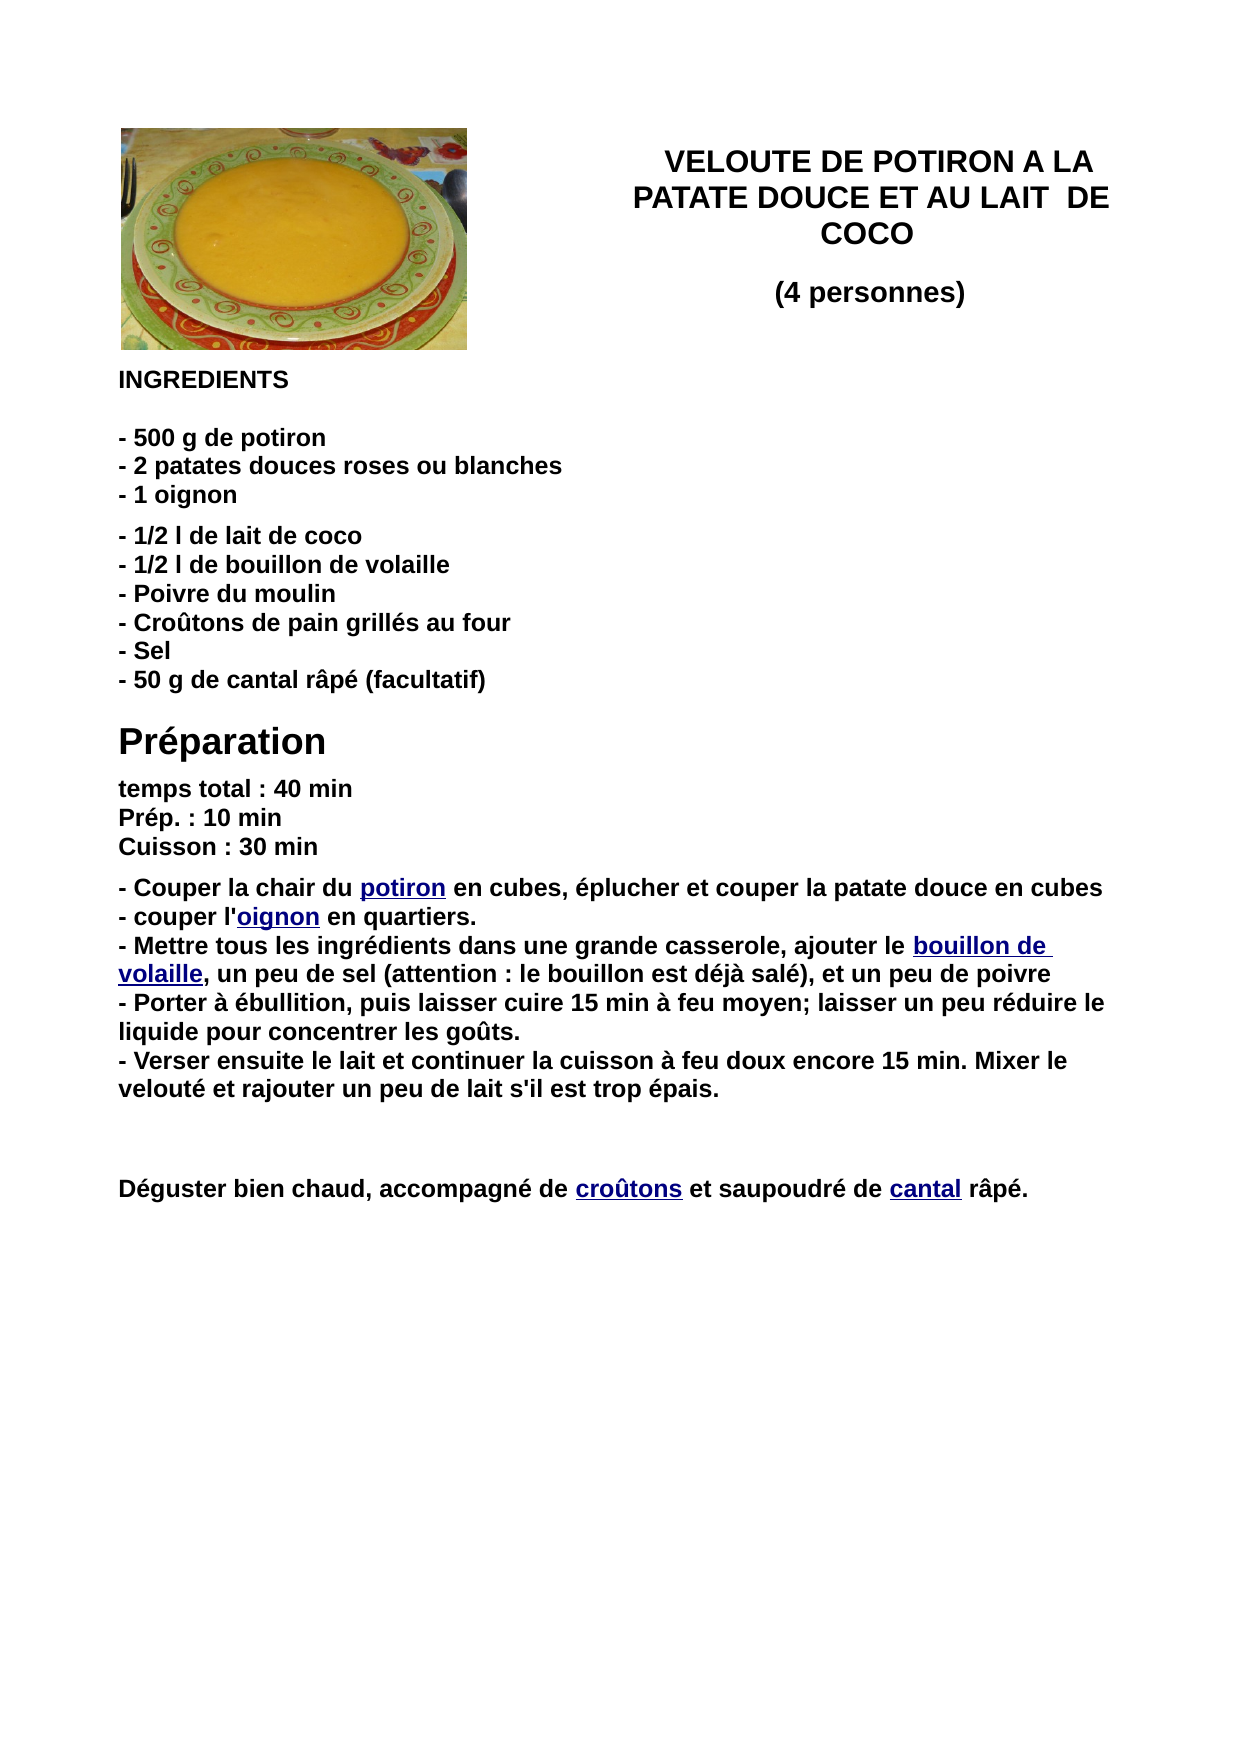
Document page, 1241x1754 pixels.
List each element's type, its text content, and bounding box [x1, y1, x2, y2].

text INGREDIENTS [118, 365, 1122, 394]
text - 500 g de potiron [118, 423, 1122, 451]
text (4 personnes) [467, 263, 1122, 311]
text - 2 patates douces roses ou blanches [118, 451, 1122, 480]
text - Croûtons de pain grillés au four [118, 608, 1122, 636]
text Prép. : 10 min [118, 803, 1122, 832]
text - Porter à ébullition, puis laisser cuire 15 min à feu moyen; laisser un peu réduire le liquide pour concentrer les goûts. [118, 988, 1122, 1046]
text - 1/2 l de lait de coco [118, 521, 1122, 550]
text - Couper la chair du potiron en cubes, éplucher et couper la patate douce en cubes [118, 873, 1122, 902]
text - 1 oignon [118, 480, 1122, 509]
text - 50 g de cantal râpé (facultatif) [118, 665, 1122, 694]
text - 1/2 l de bouillon de volaille [118, 550, 1122, 579]
picture [121, 128, 467, 350]
text - couper l'oignon en quartiers. [118, 902, 1122, 931]
text temps total : 40 min [118, 774, 1122, 803]
subtitle Préparation [118, 719, 1122, 762]
text - Mettre tous les ingrédients dans une grande casserole, ajouter le bouillon de volaille, un peu de sel (attention : le bouillon est déjà salé), et un peu de poivre [118, 931, 1122, 988]
subtitle VELOUTE DE POTIRON A LA PATATE DOUCE ET AU LAIT DE COCO [531, 143, 1122, 251]
text - Poivre du moulin [118, 579, 1122, 608]
text - Sel [118, 636, 1122, 665]
text Cuisson : 30 min [118, 832, 1122, 861]
text Déguster bien chaud, accompagné de croûtons et saupoudré de cantal râpé. [118, 1174, 1122, 1203]
text - Verser ensuite le lait et continuer la cuisson à feu doux encore 15 min. Mixer le velouté et rajouter un peu de lait s'il est trop épais. [118, 1046, 1122, 1103]
